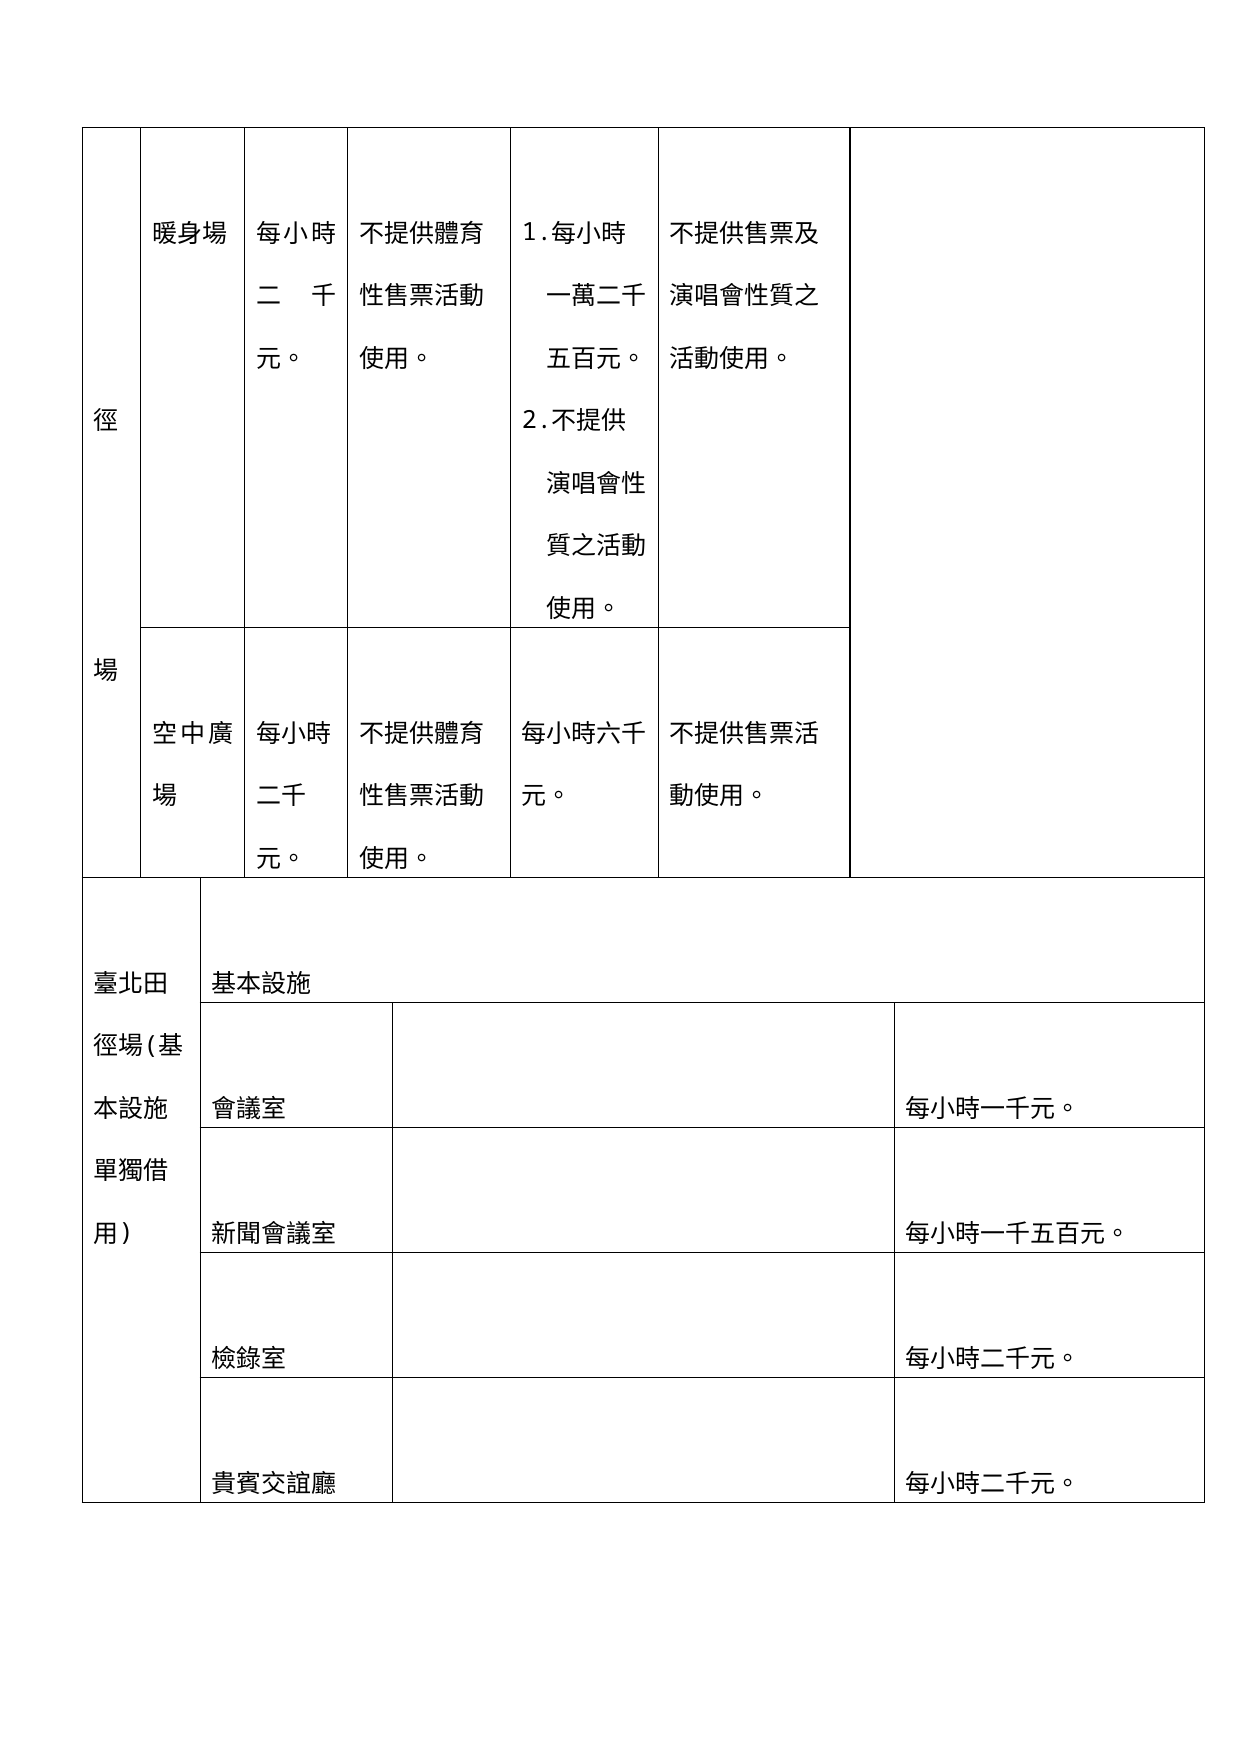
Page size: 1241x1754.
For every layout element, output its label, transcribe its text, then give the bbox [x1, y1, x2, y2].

table_cell 1.每小時一萬二千五百元。 2.不提供演唱會性質之活動使用。 [511, 128, 658, 627]
table_cell 不提供售票及演唱會性質之活動使用。 [659, 128, 849, 627]
table_cell 每小時二千元。 [895, 1378, 1204, 1502]
table_cell 新聞會議室 [201, 1128, 392, 1252]
table_cell 會議室 [201, 1003, 392, 1127]
table_cell [393, 1128, 894, 1252]
table_cell 徑 場 [83, 128, 140, 877]
table_cell [393, 1253, 894, 1377]
table_cell 每小時一千元。 [895, 1003, 1204, 1127]
table_cell [851, 128, 1204, 877]
table_cell 每小時二千元。 [245, 628, 347, 877]
table_cell 每小時一千五百元。 [895, 1128, 1204, 1252]
table_cell 每小時二千元。 [245, 128, 347, 627]
table_cell 不提供售票活動使用。 [659, 628, 849, 877]
table_cell 每小時六千元。 [511, 628, 658, 877]
table_cell 每小時二千元。 [895, 1253, 1204, 1377]
table_cell 不提供體育性售票活動使用。 [348, 628, 510, 877]
table_cell [393, 1378, 894, 1502]
table_cell 檢錄室 [201, 1253, 392, 1377]
table_cell 不提供體育性售票活動使用。 [348, 128, 510, 627]
table_cell [393, 1003, 894, 1127]
table_cell 基本設施 [201, 878, 1204, 1002]
table_cell 臺北田徑場(基本設施單獨借用) [83, 878, 200, 1502]
table_cell 暖身場 [141, 128, 244, 627]
table_cell 空中廣場 [141, 628, 244, 877]
table_cell 貴賓交誼廳 [201, 1378, 392, 1502]
